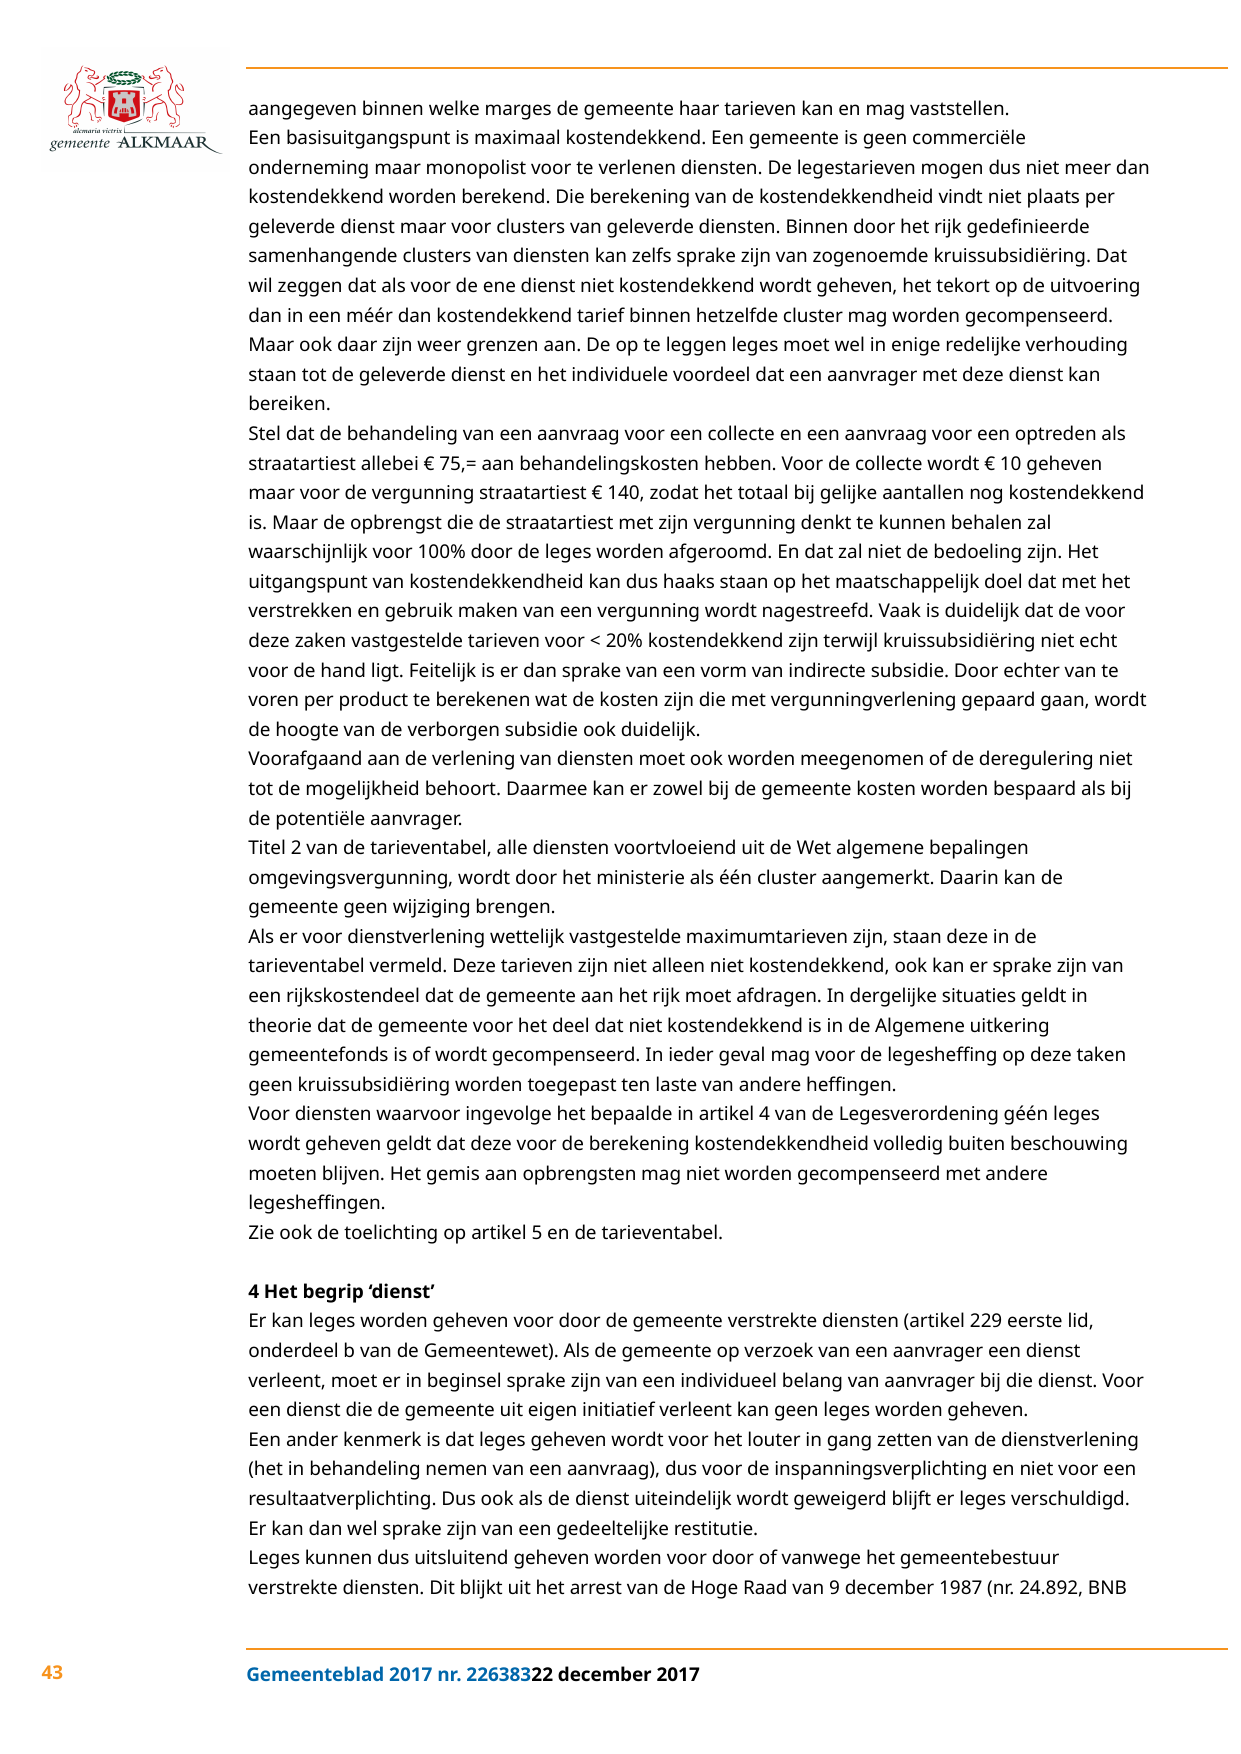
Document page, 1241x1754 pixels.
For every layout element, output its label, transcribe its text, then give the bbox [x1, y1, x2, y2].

picture [41, 47, 231, 172]
text Zie ook de toelichting op artikel 5 en de tarieventabel. [248, 1219, 1152, 1245]
text Leges kunnen dus uitsluitend geheven worden voor door of vanwege het gemeentebestuur verstrekte diensten. Dit blijkt uit het arrest van de Hoge Raad van 9 december 1987 (nr. 24.892, BNB [248, 1544, 1152, 1600]
text Stel dat de behandeling van een aanvraag voor een collecte en een aanvraag voor een optreden als straatartiest allebei € 75,= aan behandelingskosten hebben. Voor de collecte wordt € 10 geheven maar voor de vergunning straatartiest € 140, zodat het totaal bij gelijke aantallen nog kostendekkend is. Maar de opbrengst die de straatartiest met zijn vergunning denkt te kunnen behalen zal waarschijnlijk voor 100% door de leges worden afgeroomd. En dat zal niet de bedoeling zijn. Het uitgangspunt van kostendekkendheid kan dus haaks staan op het maatschappelijk doel dat met het verstrekken en gebruik maken van een vergunning wordt nagestreefd. Vaak is duidelijk dat de voor deze zaken vastgestelde tarieven voor < 20% kostendekkend zijn terwijl kruissubsidiëring niet echt voor de hand ligt. Feitelijk is er dan sprake van een vorm van indirecte subsidie. Door echter van te voren per product te berekenen wat de kosten zijn die met vergunningverlening gepaard gaan, wordt de hoogte van de verborgen subsidie ook duidelijk. [248, 420, 1152, 742]
text Titel 2 van de tarieventabel, alle diensten voortvloeiend uit de Wet algemene bepalingen omgevingsvergunning, wordt door het ministerie als één cluster aangemerkt. Daarin kan de gemeente geen wijziging brengen. [248, 834, 1152, 919]
text Er kan leges worden geheven voor door de gemeente verstrekte diensten (artikel 229 eerste lid, onderdeel b van de Gemeentewet). Als de gemeente op verzoek van een aanvrager een dienst verleent, moet er in beginsel sprake zijn van een individueel belang van aanvrager bij die dienst. Voor een dienst die de gemeente uit eigen initiatief verleent kan geen leges worden geheven. [248, 1308, 1152, 1422]
text Een ander kenmerk is dat leges geheven wordt voor het louter in gang zetten van de dienstverlening (het in behandeling nemen van een aanvraag), dus voor de inspanningsverplichting en niet voor een resultaatverplichting. Dus ook als de dienst uiteindelijk wordt geweigerd blijft er leges verschuldigd. Er kan dan wel sprake zijn van een gedeeltelijke restitutie. [248, 1426, 1152, 1541]
text Een basisuitgangspunt is maximaal kostendekkend. Een gemeente is geen commerciële onderneming maar monopolist voor te verlenen diensten. De legestarieven mogen dus niet meer dan kostendekkend worden berekend. Die berekening van de kostendekkendheid vindt niet plaats per geleverde dienst maar voor clusters van geleverde diensten. Binnen door het rijk gedefinieerde samenhangende clusters van diensten kan zelfs sprake zijn van zogenoemde kruissubsidiëring. Dat wil zeggen dat als voor de ene dienst niet kostendekkend wordt geheven, het tekort op de uitvoering dan in een méér dan kostendekkend tarief binnen hetzelfde cluster mag worden gecompenseerd. Maar ook daar zijn weer grenzen aan. De op te leggen leges moet wel in enige redelijke verhouding staan tot de geleverde dienst en het individuele voordeel dat een aanvrager met deze dienst kan bereiken. [248, 124, 1152, 416]
text aangegeven binnen welke marges de gemeente haar tarieven kan en mag vaststellen. [248, 95, 1152, 121]
text Voor diensten waarvoor ingevolge het bepaalde in artikel 4 van de Legesverordening géén leges wordt geheven geldt dat deze voor de berekening kostendekkendheid volledig buiten beschouwing moeten blijven. Het gemis aan opbrengsten mag niet worden gecompenseerd met andere legesheffingen. [248, 1101, 1152, 1215]
text Voorafgaand aan de verlening van diensten moet ook worden meegenomen of de deregulering niet tot de mogelijkheid behoort. Daarmee kan er zowel bij de gemeente kosten worden bespaard als bij de potentiële aanvrager. [248, 746, 1152, 831]
text 4 Het begrip ‘dienst’ [248, 1278, 1152, 1304]
text Als er voor dienstverlening wettelijk vastgestelde maximumtarieven zijn, staan deze in de tarieventabel vermeld. Deze tarieven zijn niet alleen niet kostendekkend, ook kan er sprake zijn van een rijkskostendeel dat de gemeente aan het rijk moet afdragen. In dergelijke situaties geldt in theorie dat de gemeente voor het deel dat niet kostendekkend is in de Algemene uitkering gemeentefonds is of wordt gecompenseerd. In ieder geval mag voor de legesheffing op deze taken geen kruissubsidiëring worden toegepast ten laste van andere heffingen. [248, 923, 1152, 1097]
